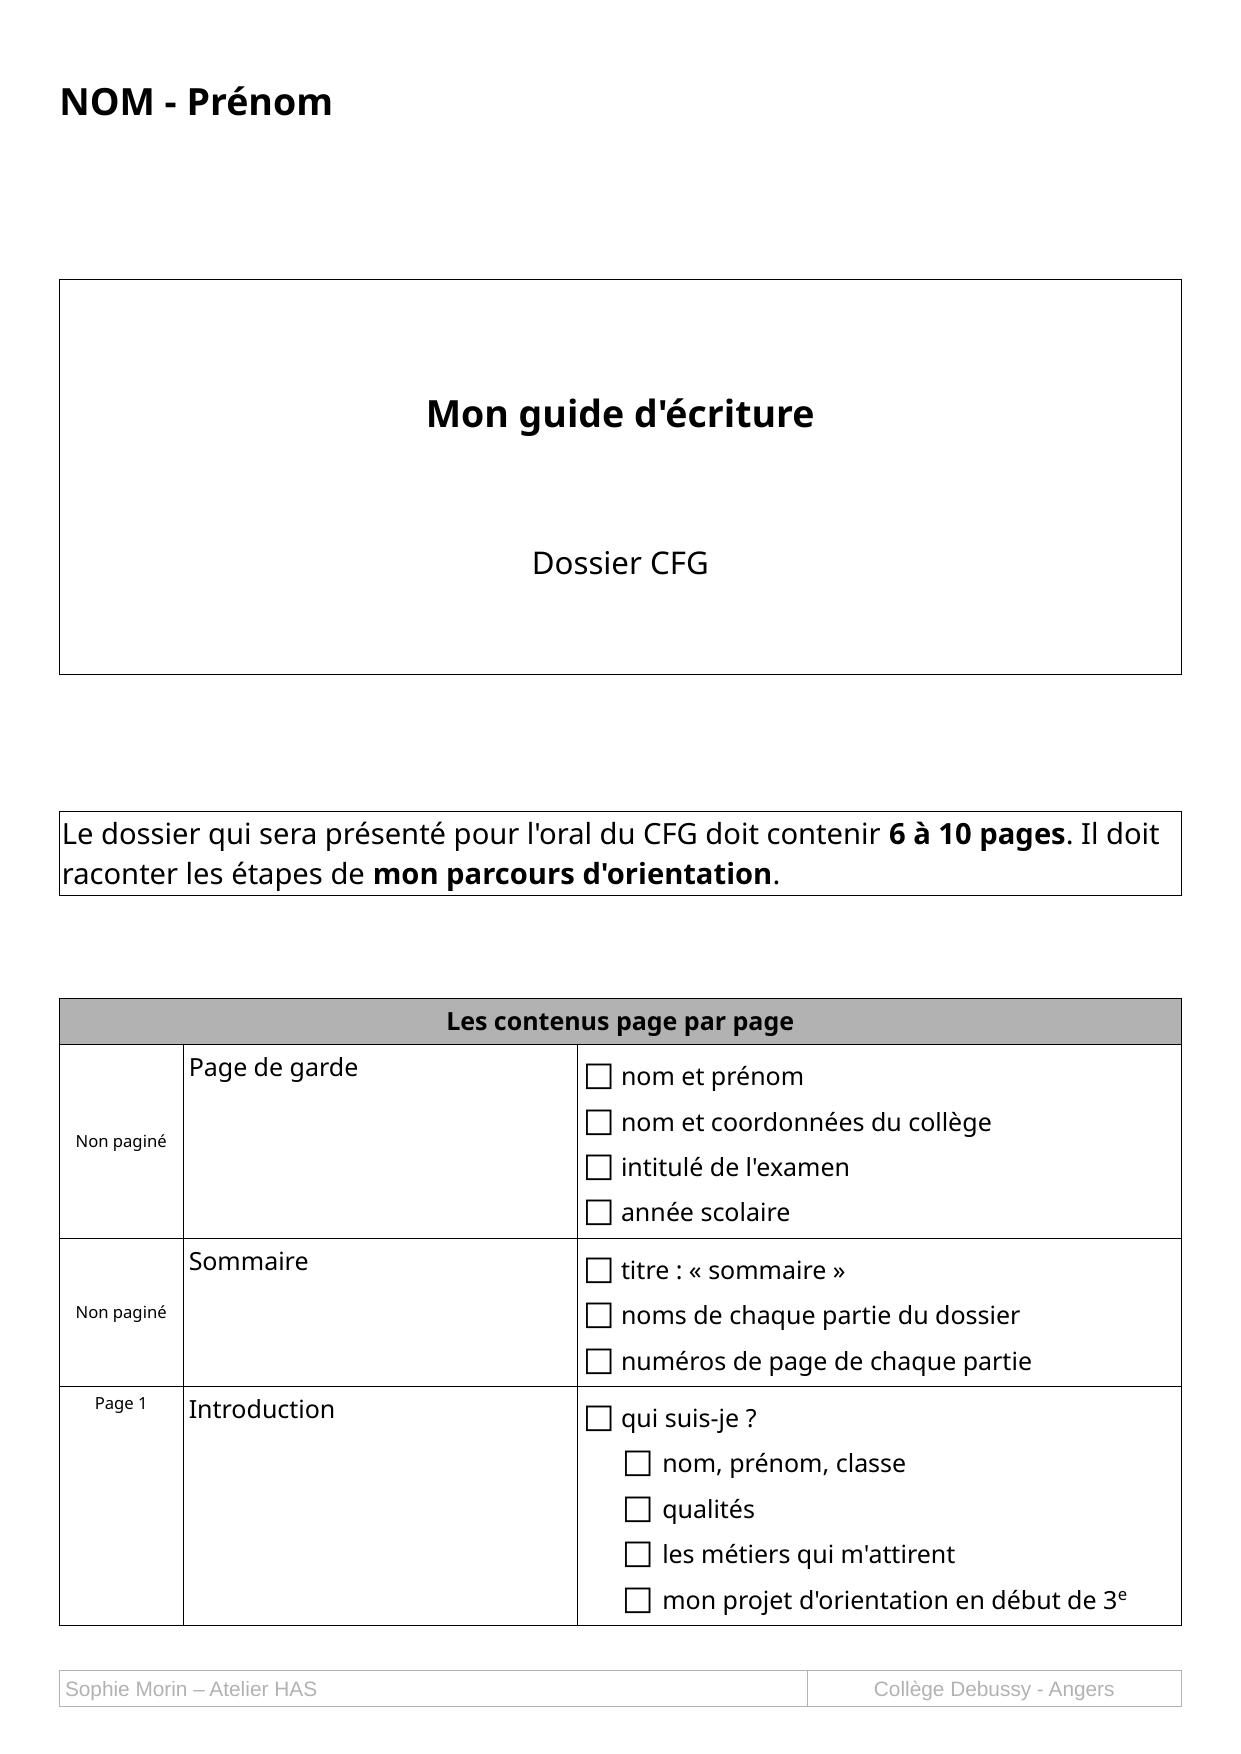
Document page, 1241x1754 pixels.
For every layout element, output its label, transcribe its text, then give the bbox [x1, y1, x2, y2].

table_header Les contenus page par page [60, 999, 1181, 1044]
table_cell Sommaire [184, 1239, 577, 1386]
table_cell □ titre : « sommaire » □ noms de chaque partie du dossier □ numéros de page de chaque partie [578, 1239, 1181, 1386]
table_cell Page de garde [184, 1045, 577, 1237]
table_cell Introduction [184, 1387, 577, 1625]
table_cell Non paginé [60, 1045, 183, 1237]
table_cell □ nom et prénom □ nom et coordonnées du collège □ intitulé de l'examen □ année scolaire [578, 1045, 1181, 1237]
table_cell Non paginé [60, 1239, 183, 1386]
table_header Mon guide d'écriture Dossier CFG [60, 280, 1181, 674]
table_cell □ qui suis-je ? □ nom, prénom, classe □ qualités □ les métiers qui m'attirent □ mon projet d'orientation en début de 3e [578, 1387, 1181, 1625]
table_cell Page 1 [60, 1387, 183, 1625]
text Le dossier qui sera présenté pour l'oral du CFG doit contenir 6 à 10 pages. Il doit raconter les étapes de mon parcours d'orientation. [60, 812, 1181, 895]
text NOM - Prénom [59, 75, 1181, 126]
